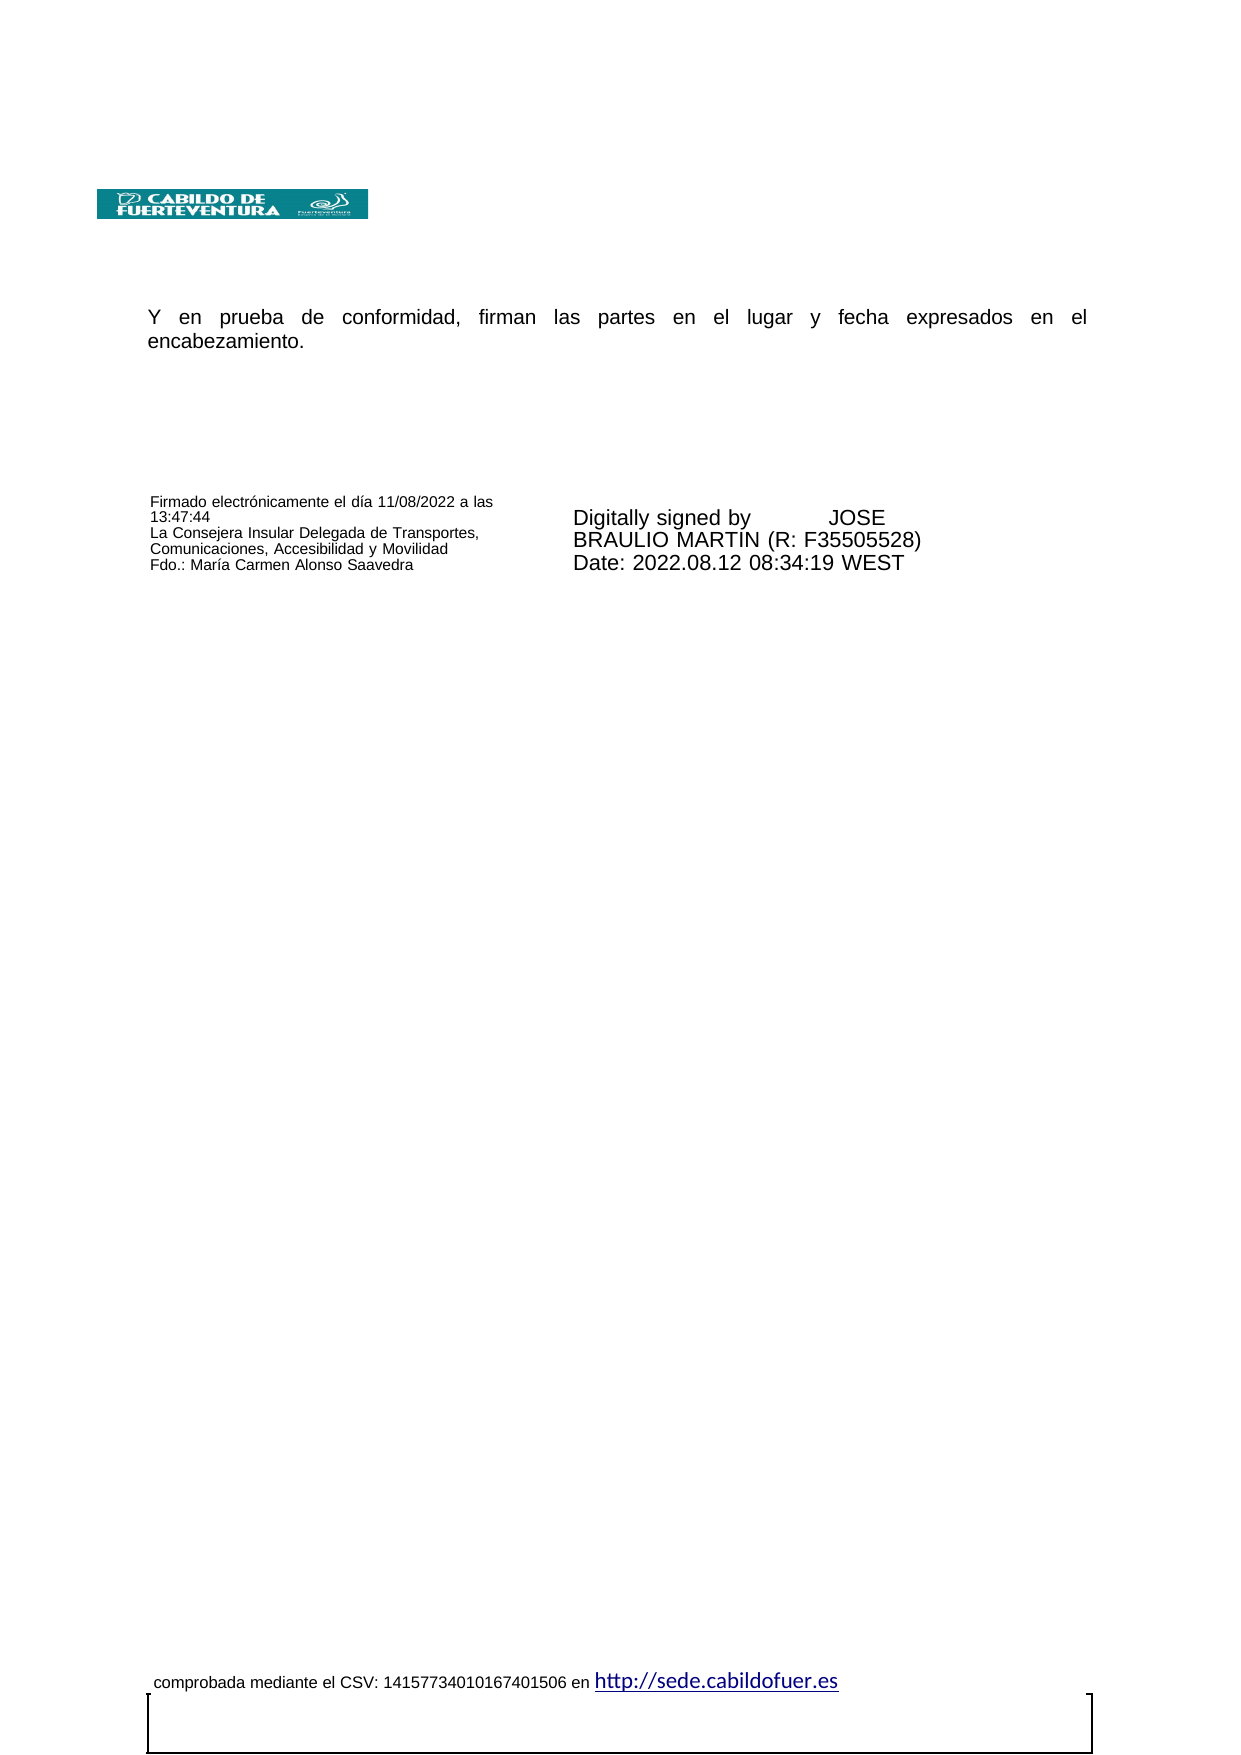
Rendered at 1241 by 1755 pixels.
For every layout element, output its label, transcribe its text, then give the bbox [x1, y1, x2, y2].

picture [97, 189, 369, 219]
text Digitally signed by JOSE BRAULIO MARTIN (R: F35505528) Date: 2022.08.12 08:34:19 WEST [573, 508, 940, 575]
text Firmado electrónicamente el día 11/08/2022 a las 13:47:44 [150, 494, 497, 526]
text La Consejera Insular Delegada de Transportes, Comunicaciones, Accesibilidad y Movilidad Fdo.: María Carmen Alonso Saavedra [150, 526, 483, 574]
text Y en prueba de conformidad, firman las partes en el lugar y fecha expresados en el encabezamiento. [147, 305, 1107, 353]
